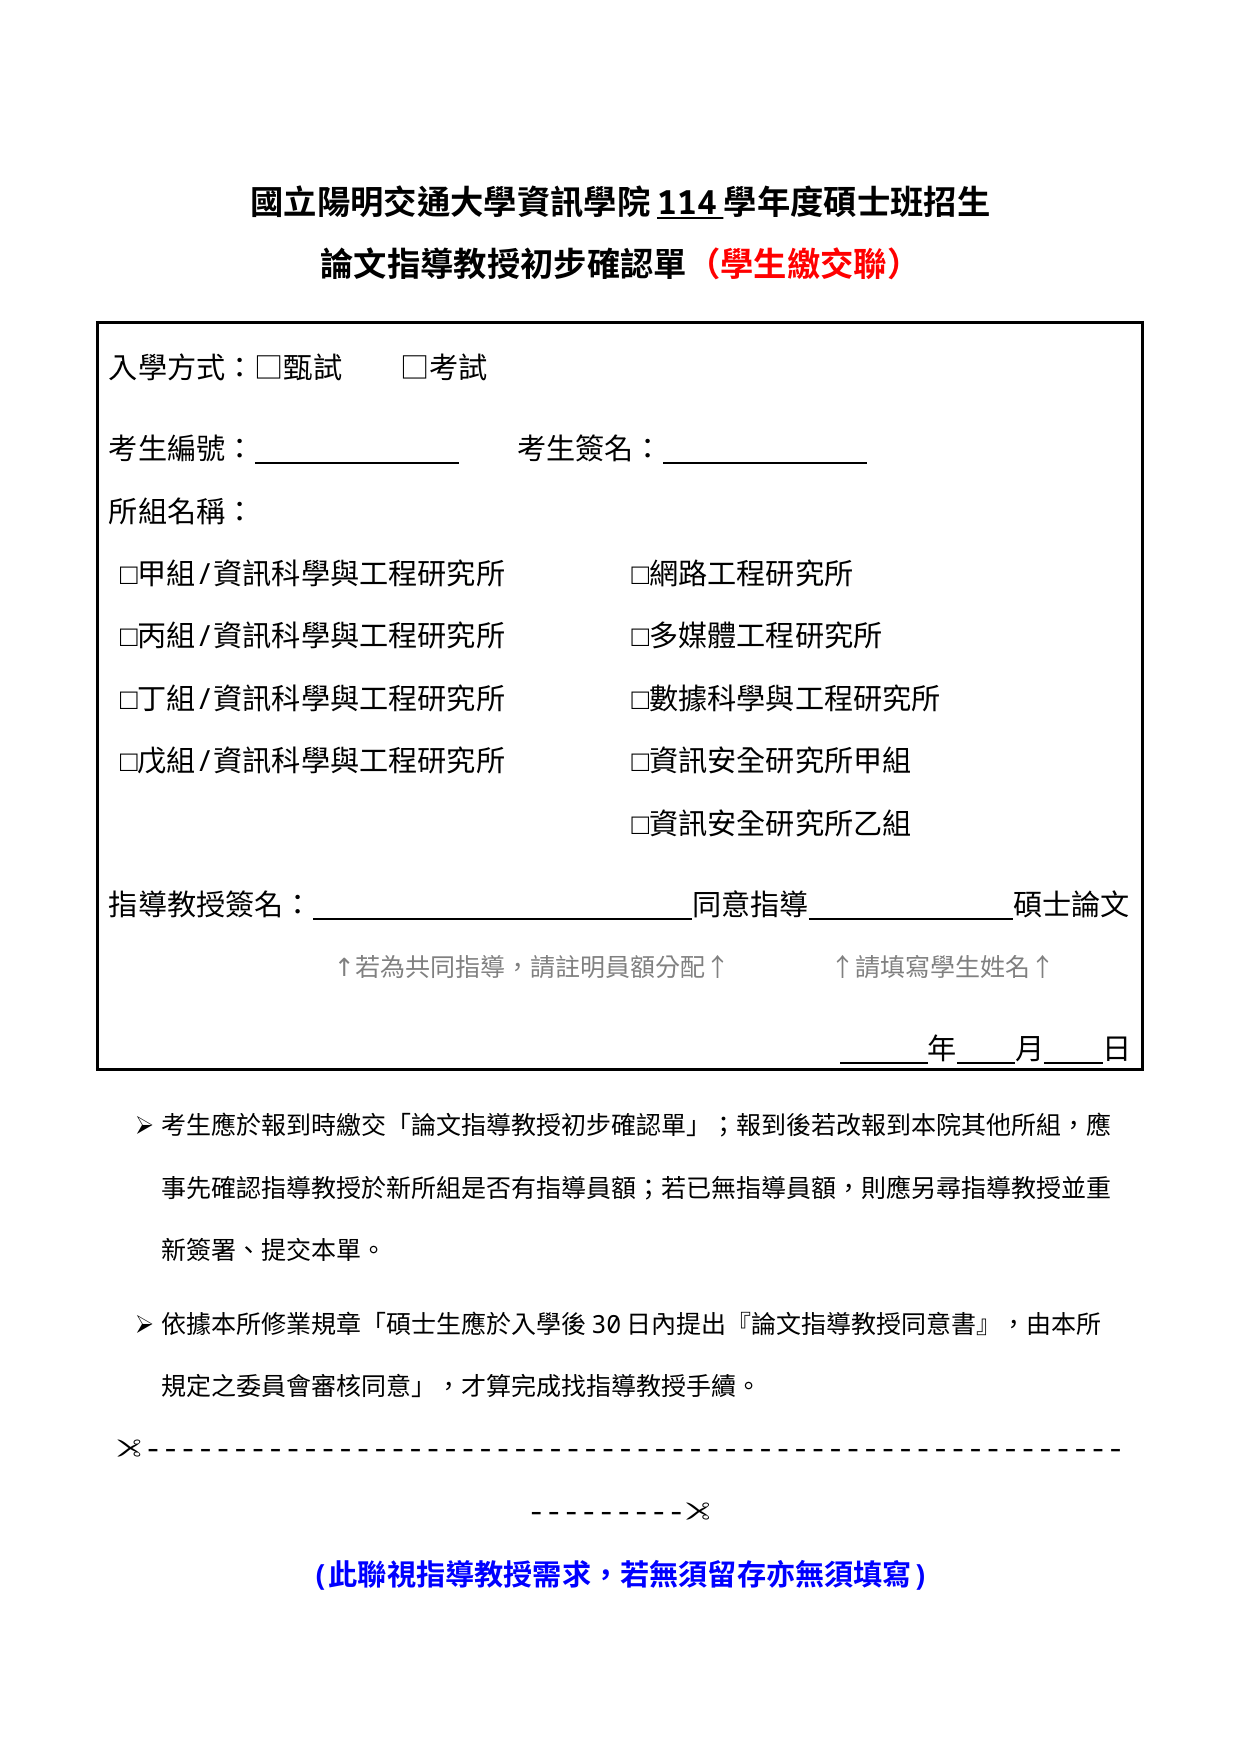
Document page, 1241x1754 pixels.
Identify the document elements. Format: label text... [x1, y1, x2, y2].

list 考生應於報到時繳交「論文指導教授初步確認單」；報到後若改報到本院其他所組，應事先確認指導教授於新所組是否有指導員額；若已無指導員額，則應另尋指導教授並重新簽署、提交本單。 [134, 1082, 1122, 1269]
table_header 入學方式：□甄試 □考試 考生編號： 考生簽名： 所組名稱： 指導教授簽名： 同意指導 碩士論文 ↑若為共同指導，請註明員額分配↑ ↑請填寫學生姓名↑ 年 月 日 [99, 324, 1141, 1068]
text (此聯視指導教授需求，若無須留存亦無須填寫) [112, 1531, 1128, 1593]
list 依據本所修業規章「碩士生應於入學後30日內提出『論文指導教授同意書』，由本所規定之委員會審核同意」，才算完成找指導教授手續。 [134, 1281, 1122, 1406]
text 國立陽明交通大學資訊學院114學年度碩士班招生 [112, 158, 1128, 221]
text ----------------------------------------------------------------- [112, 1406, 1128, 1531]
table_header □網路工程研究所 □多媒體工程研究所 □數據科學與工程研究所 □資訊安全研究所甲組 □資訊安全研究所乙組 [620, 530, 1132, 843]
text 論文指導教授初步確認單（學生繳交聯） [112, 221, 1128, 283]
table_header □甲組/資訊科學與工程研究所 □丙組/資訊科學與工程研究所 □丁組/資訊科學與工程研究所 □戊組/資訊科學與工程研究所 [109, 530, 620, 843]
